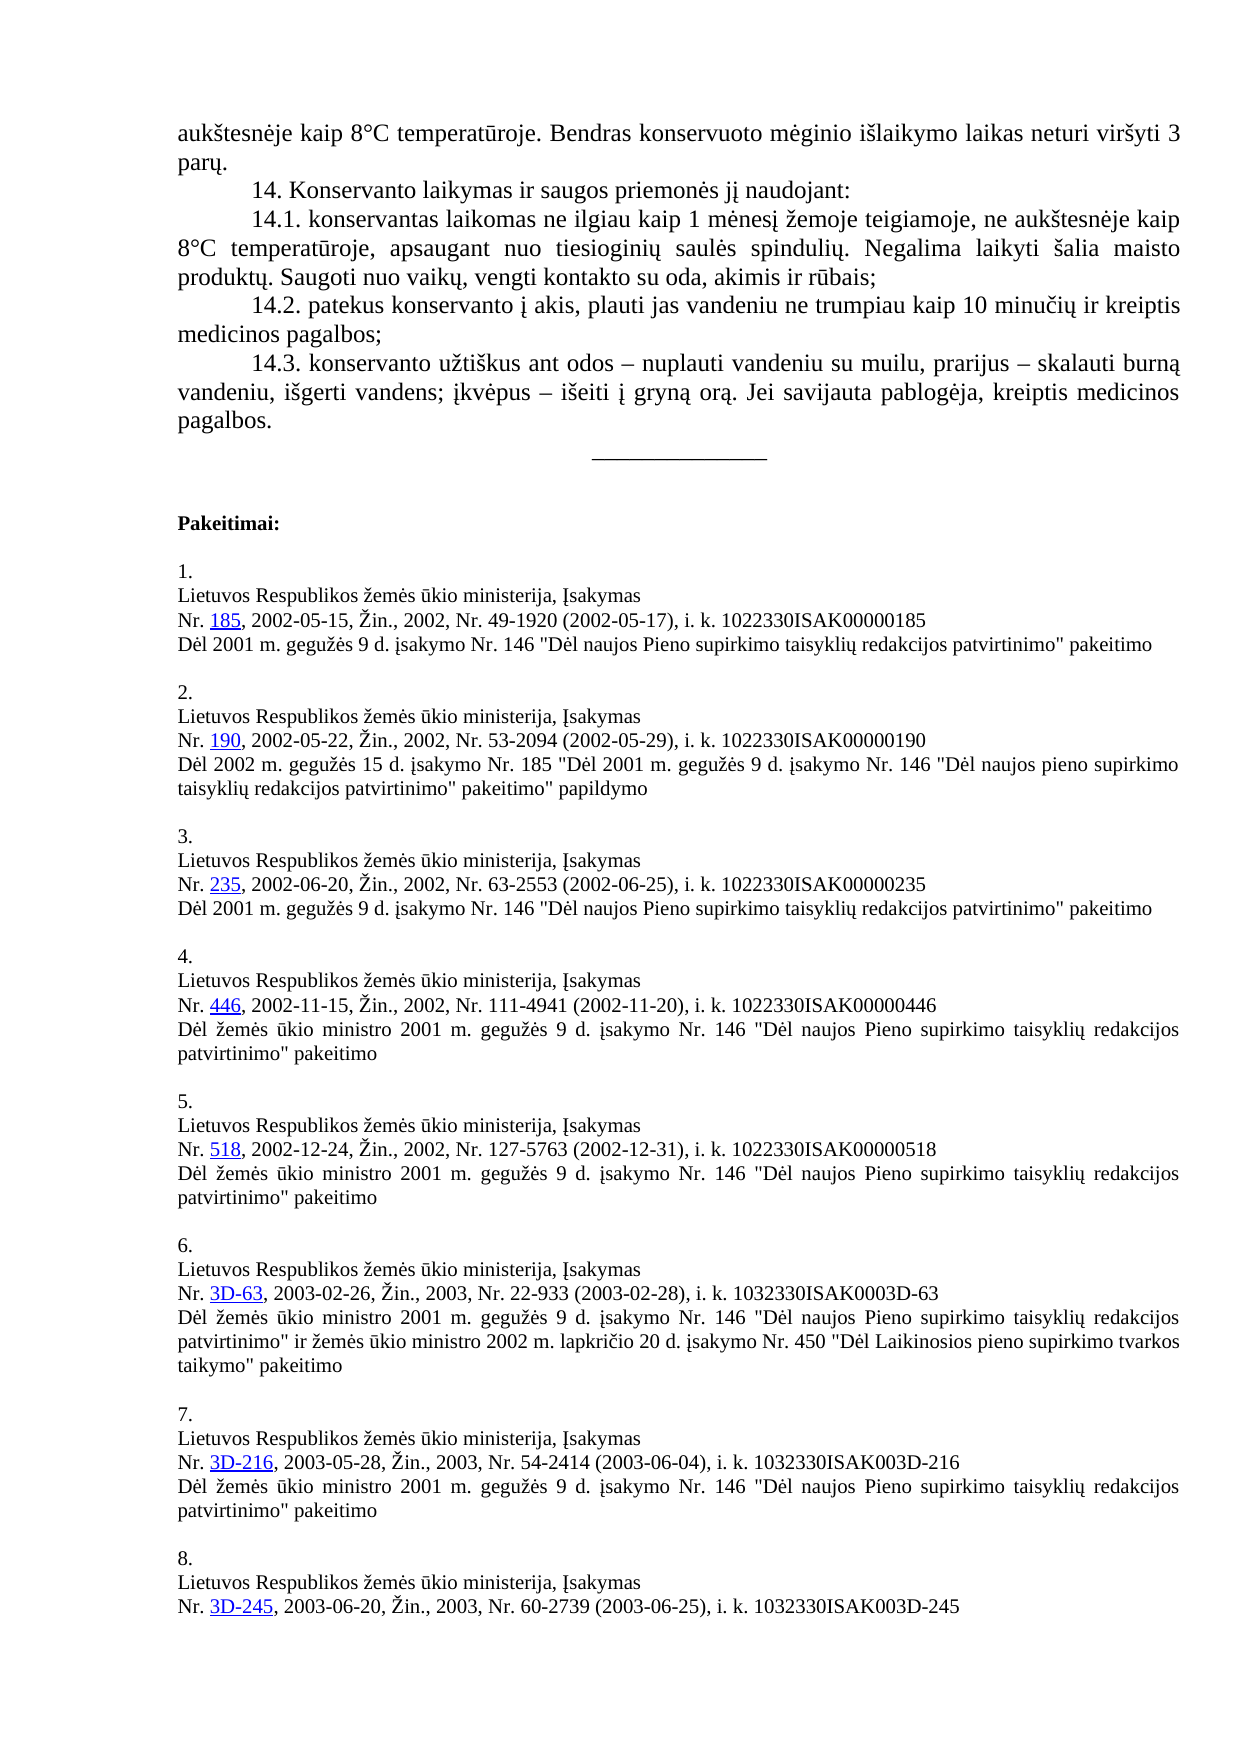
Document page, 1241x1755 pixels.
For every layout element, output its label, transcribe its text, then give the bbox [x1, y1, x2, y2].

text Dėl 2001 m. gegužės 9 d. įsakymo Nr. 146 "Dėl naujos Pieno supirkimo taisyklių redakcijos patvirtinimo" pakeitimo [177, 896, 1181, 920]
text Lietuvos Respublikos žemės ūkio ministerija, Įsakymas [177, 848, 1181, 872]
text Lietuvos Respublikos žemės ūkio ministerija, Įsakymas [177, 1426, 1181, 1450]
text aukštesnėje kaip 8°C temperatūroje. Bendras konservuoto mėginio išlaikymo laikas neturi viršyti 3 parų. [177, 118, 1181, 176]
text Lietuvos Respublikos žemės ūkio ministerija, Įsakymas [177, 704, 1181, 728]
text 14.2. patekus konservanto į akis, plauti jas vandeniu ne trumpiau kaip 10 minučių ir kreiptis medicinos pagalbos; [177, 291, 1181, 348]
text Dėl žemės ūkio ministro 2001 m. gegužės 9 d. įsakymo Nr. 146 "Dėl naujos Pieno supirkimo taisyklių redakcijos patvirtinimo" pakeitimo [177, 1017, 1181, 1065]
text 14. Konservanto laikymas ir saugos priemonės jį naudojant: [177, 176, 1181, 204]
text Lietuvos Respublikos žemės ūkio ministerija, Įsakymas [177, 1570, 1181, 1594]
text Dėl 2002 m. gegužės 15 d. įsakymo Nr. 185 "Dėl 2001 m. gegužės 9 d. įsakymo Nr. 146 "Dėl naujos pieno supirkimo taisyklių redakcijos patvirtinimo" pakeitimo" papildymo [177, 752, 1181, 800]
text Dėl žemės ūkio ministro 2001 m. gegužės 9 d. įsakymo Nr. 146 "Dėl naujos Pieno supirkimo taisyklių redakcijos patvirtinimo" ir žemės ūkio ministro 2002 m. lapkričio 20 d. įsakymo Nr. 450 "Dėl Laikinosios pieno supirkimo tvarkos taikymo" pakeitimo [177, 1305, 1181, 1377]
text 7. [177, 1402, 1181, 1426]
text Lietuvos Respublikos žemės ūkio ministerija, Įsakymas [177, 1257, 1181, 1281]
text Dėl žemės ūkio ministro 2001 m. gegužės 9 d. įsakymo Nr. 146 "Dėl naujos Pieno supirkimo taisyklių redakcijos patvirtinimo" pakeitimo [177, 1161, 1181, 1209]
text 14.1. konservantas laikomas ne ilgiau kaip 1 mėnesį žemoje teigiamoje, ne aukštesnėje kaip 8°C temperatūroje, apsaugant nuo tiesioginių saulės spindulių. Negalima laikyti šalia maisto produktų. Saugoti nuo vaikų, vengti kontakto su oda, akimis ir rūbais; [177, 204, 1181, 291]
text Lietuvos Respublikos žemės ūkio ministerija, Įsakymas [177, 968, 1181, 992]
text Lietuvos Respublikos žemės ūkio ministerija, Įsakymas [177, 583, 1181, 607]
text 2. [177, 680, 1181, 704]
text 4. [177, 944, 1181, 968]
text Dėl žemės ūkio ministro 2001 m. gegužės 9 d. įsakymo Nr. 146 "Dėl naujos Pieno supirkimo taisyklių redakcijos patvirtinimo" pakeitimo [177, 1474, 1181, 1522]
text Nr. 3D-63, 2003-02-26, Žin., 2003, Nr. 22-933 (2003-02-28), i. k. 1032330ISAK0003D-63 [177, 1281, 1181, 1305]
text 5. [177, 1089, 1181, 1113]
text 6. [177, 1233, 1181, 1257]
text Nr. 518, 2002-12-24, Žin., 2002, Nr. 127-5763 (2002-12-31), i. k. 1022330ISAK00000518 [177, 1137, 1181, 1161]
text ______________ [177, 434, 1181, 463]
text Nr. 446, 2002-11-15, Žin., 2002, Nr. 111-4941 (2002-11-20), i. k. 1022330ISAK00000446 [177, 992, 1181, 1017]
text 1. [177, 559, 1181, 583]
text 8. [177, 1546, 1181, 1570]
text Nr. 235, 2002-06-20, Žin., 2002, Nr. 63-2553 (2002-06-25), i. k. 1022330ISAK00000235 [177, 872, 1181, 896]
text 3. [177, 824, 1181, 848]
text Nr. 3D-245, 2003-06-20, Žin., 2003, Nr. 60-2739 (2003-06-25), i. k. 1032330ISAK003D-245 [177, 1594, 1181, 1618]
text 14.3. konservanto užtiškus ant odos – nuplauti vandeniu su muilu, prarijus – skalauti burną vandeniu, išgerti vandens; įkvėpus – išeiti į gryną orą. Jei savijauta pablogėja, kreiptis medicinos pagalbos. [177, 348, 1181, 434]
text Nr. 185, 2002-05-15, Žin., 2002, Nr. 49-1920 (2002-05-17), i. k. 1022330ISAK00000185 [177, 607, 1181, 632]
text Pakeitimai: [177, 511, 1181, 535]
text Lietuvos Respublikos žemės ūkio ministerija, Įsakymas [177, 1113, 1181, 1137]
text Dėl 2001 m. gegužės 9 d. įsakymo Nr. 146 "Dėl naujos Pieno supirkimo taisyklių redakcijos patvirtinimo" pakeitimo [177, 632, 1181, 656]
text Nr. 3D-216, 2003-05-28, Žin., 2003, Nr. 54-2414 (2003-06-04), i. k. 1032330ISAK003D-216 [177, 1450, 1181, 1474]
text Nr. 190, 2002-05-22, Žin., 2002, Nr. 53-2094 (2002-05-29), i. k. 1022330ISAK00000190 [177, 728, 1181, 752]
